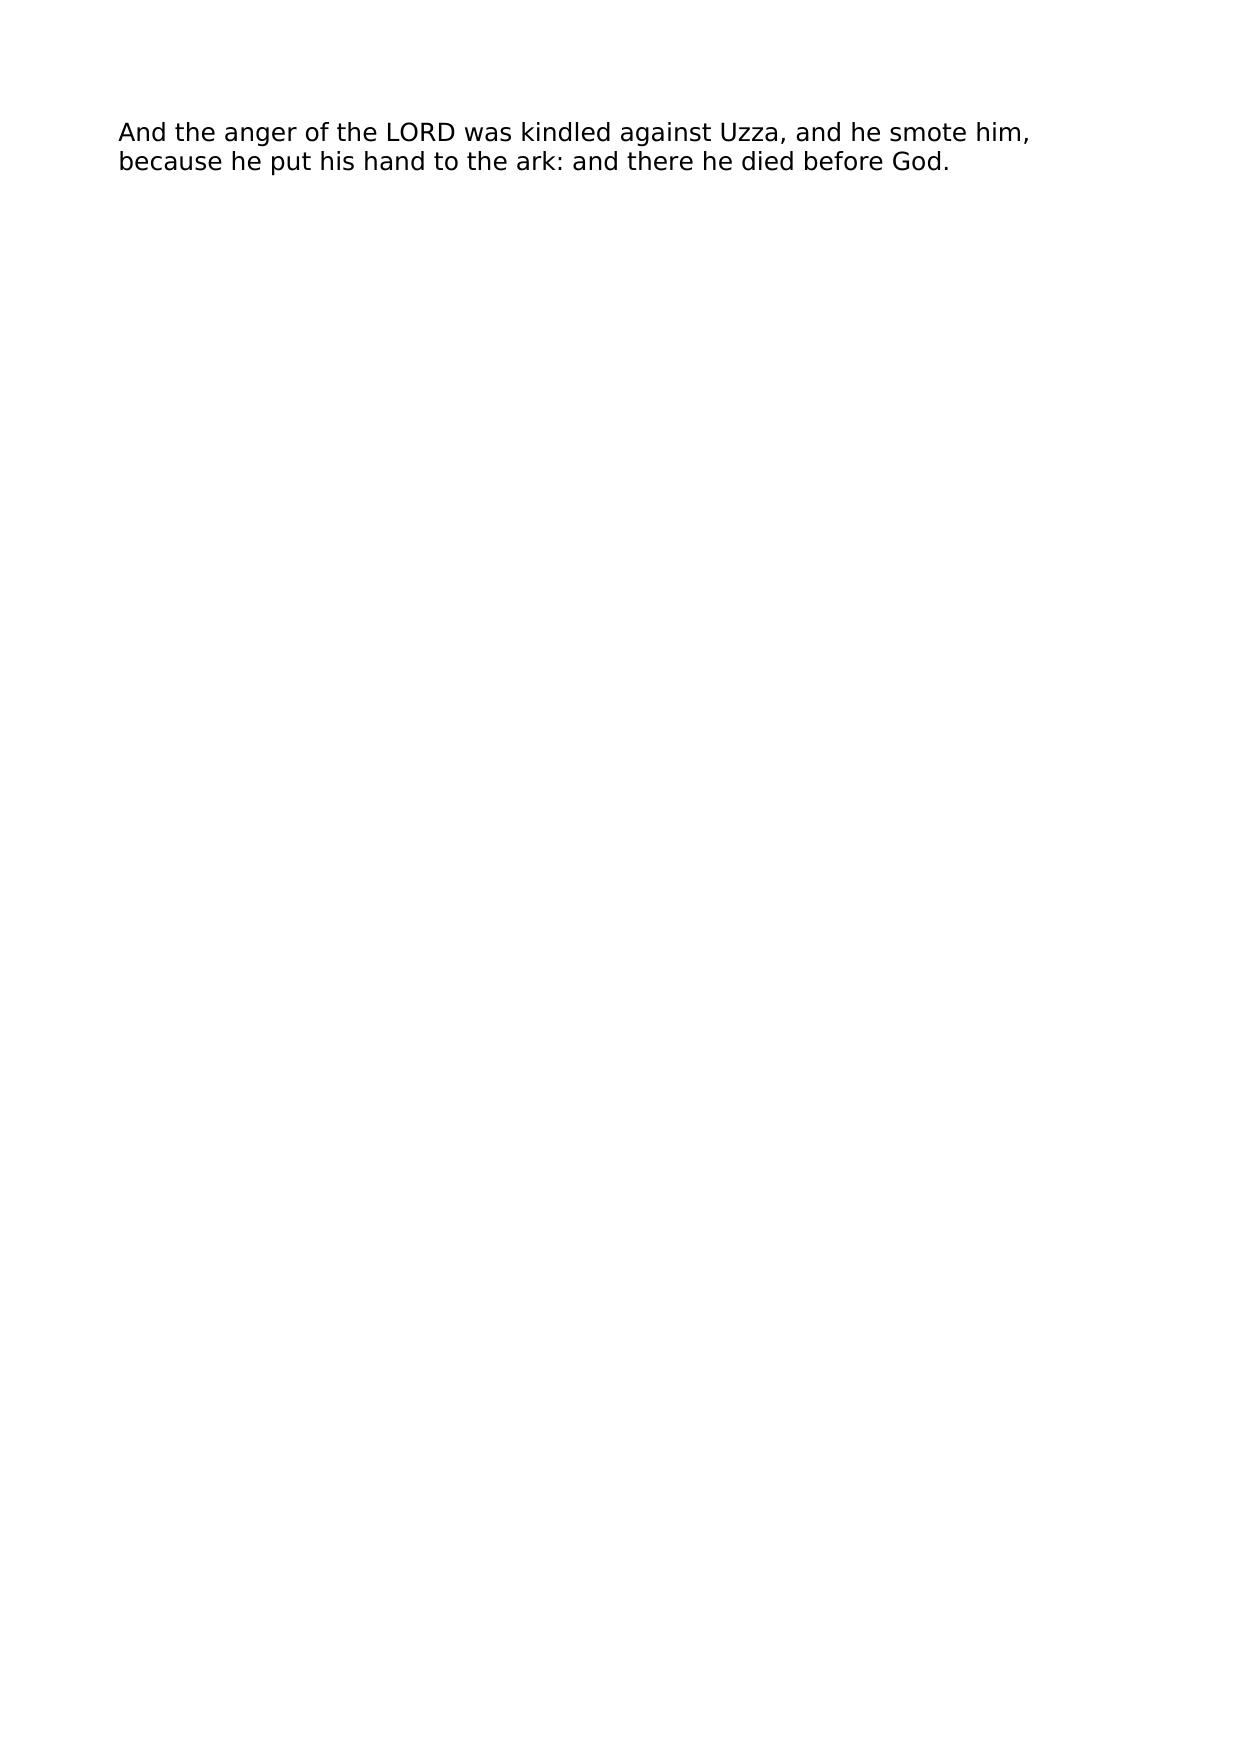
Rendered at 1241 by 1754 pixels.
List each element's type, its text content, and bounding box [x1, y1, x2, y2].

text And the anger of the LORD was kindled against Uzza, and he smote him, because he put his hand to the ark: and there he died before God. [118, 118, 1122, 176]
